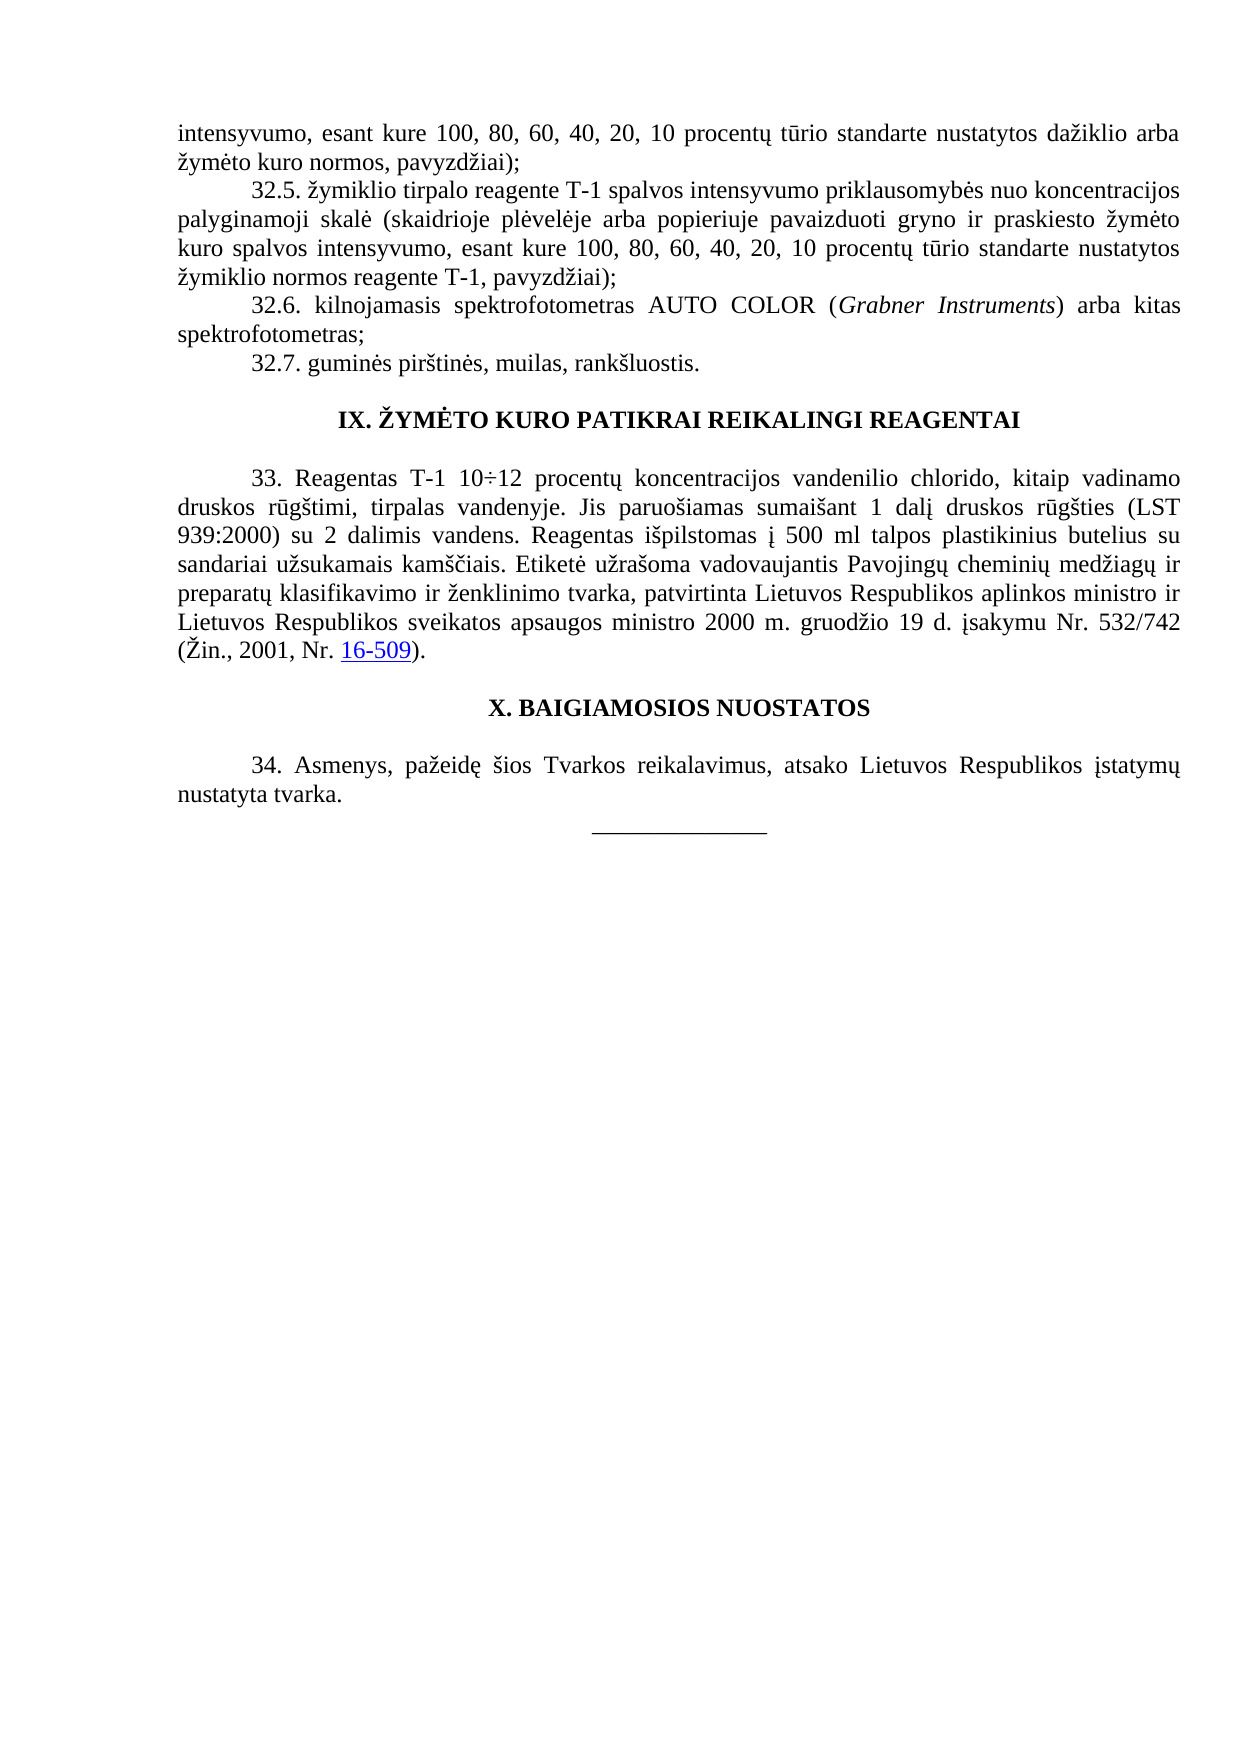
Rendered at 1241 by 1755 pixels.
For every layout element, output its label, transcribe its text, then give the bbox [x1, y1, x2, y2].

text 34. Asmenys, pažeidę šios Tvarkos reikalavimus, atsako Lietuvos Respublikos įstatymų nustatyta tvarka. [177, 751, 1181, 808]
text 32.5. žymiklio tirpalo reagente T-1 spalvos intensyvumo priklausomybės nuo koncentracijos palyginamoji skalė (skaidrioje plėvelėje arba popieriuje pavaizduoti gryno ir praskiesto žymėto kuro spalvos intensyvumo, esant kure 100, 80, 60, 40, 20, 10 procentų tūrio standarte nustatytos žymiklio normos reagente T-1, pavyzdžiai); [177, 176, 1181, 291]
text ______________ [177, 808, 1181, 837]
text 32.6. kilnojamasis spektrofotometras AUTO COLOR (Grabner Instruments) arba kitas spektrofotometras; [177, 291, 1181, 348]
text 32.7. guminės pirštinės, muilas, rankšluostis. [177, 348, 1181, 377]
text 33. Reagentas T-1 10÷12 procentų koncentracijos vandenilio chlorido, kitaip vadinamo druskos rūgštimi, tirpalas vandenyje. Jis paruošiamas sumaišant 1 dalį druskos rūgšties (LST 939:2000) su 2 dalimis vandens. Reagentas išpilstomas į 500 ml talpos plastikinius butelius su sandariai užsukamais kamščiais. Etiketė užrašoma vadovaujantis Pavojingų cheminių medžiagų ir preparatų klasifikavimo ir ženklinimo tvarka, patvirtinta Lietuvos Respublikos aplinkos ministro ir Lietuvos Respublikos sveikatos apsaugos ministro 2000 m. gruodžio 19 d. įsakymu Nr. 532/742 (Žin., 2001, Nr. 16-509). [177, 463, 1181, 664]
text intensyvumo, esant kure 100, 80, 60, 40, 20, 10 procentų tūrio standarte nustatytos dažiklio arba žymėto kuro normos, pavyzdžiai); [177, 118, 1181, 176]
text X. BAIGIAMOSIOS NUOSTATOS [177, 693, 1181, 722]
text IX. ŽYMĖTO KURO PATIKRAI REIKALINGI REAGENTAI [177, 406, 1181, 434]
